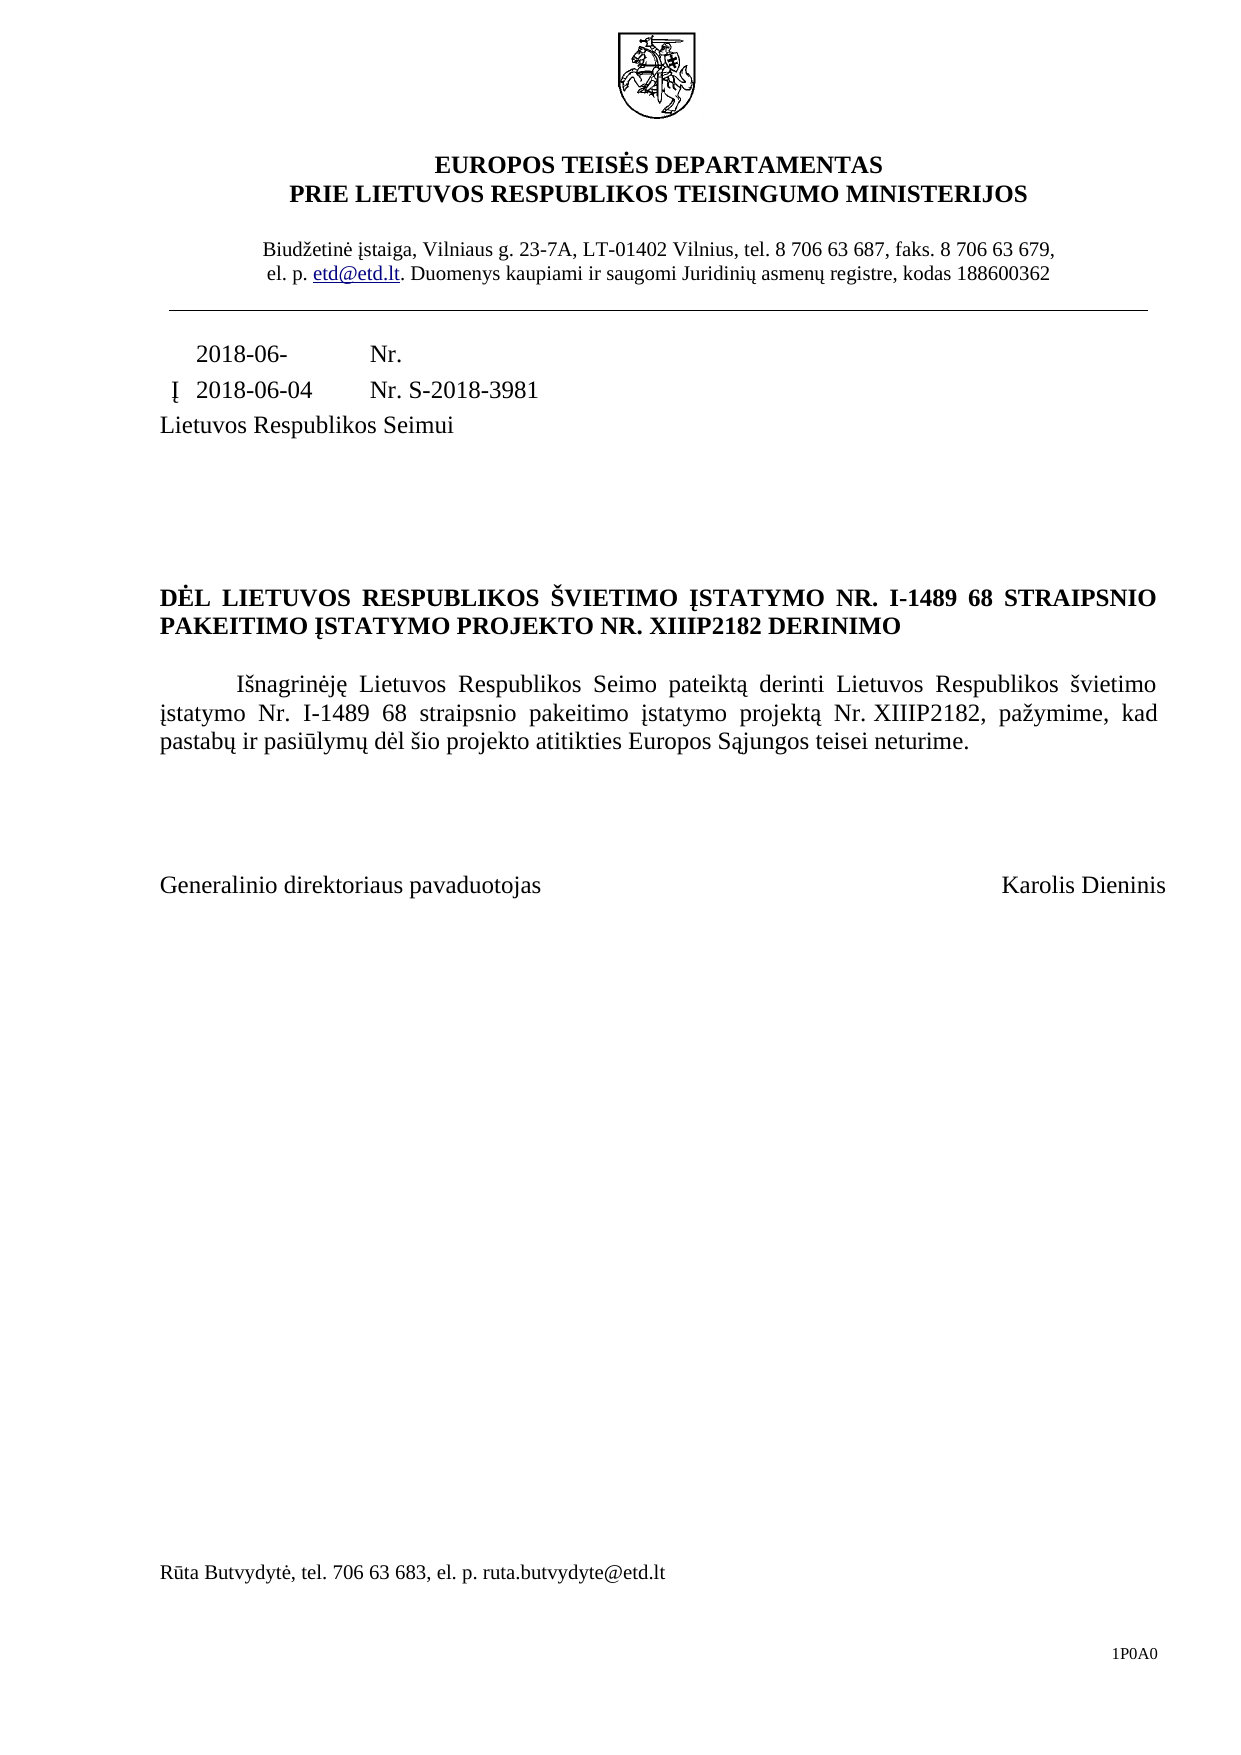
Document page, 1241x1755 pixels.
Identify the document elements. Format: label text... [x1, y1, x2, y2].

subtitle EUROPOS TEISĖS DEPARTAMENTAS [159, 151, 1158, 179]
text Rūta Butvydytė, tel. 706 63 683, el. p. ruta.butvydyte@etd.lt [159, 1560, 1141, 1584]
table_header Biudžetinė įstaiga, Vilniaus g. 23-7A, LT-01402 Vilnius, tel. 8 706 63 687, faks. 8 706 63 679, el. p. etd@etd.lt. Duomenys kaupiami ir saugomi Juridinių asmenų registre, kodas 188600362 [169, 237, 1148, 309]
table_header [160, 339, 184, 375]
text Generalinio direktoriaus pavaduotojas Karolis Dieninis [159, 870, 1166, 899]
text PRIE LIETUVOS RESPUBLIKOS TEISINGUMO MINISTERIJOS [159, 179, 1158, 208]
table_cell 2018-06-04 [185, 375, 358, 410]
table_header 2018-06- [185, 339, 358, 375]
text dėl Lietuvos Respublikos Švietimo įstatymo Nr. I-1489 68 straipsnio pakeitimo įstatymo projekto Nr. XIIIP­2182 derinimo [159, 583, 1158, 640]
table_cell Nr. S-2018-3981 [358, 375, 650, 410]
text Išnagrinėję Lietuvos Respublikos Seimo pateiktą derinti Lietuvos Respublikos švietimo įstatymo Nr. I-1489 68 straipsnio pakeitimo įstatymo projektą Nr. XIIIP­2182, pažymime, kad pastabų ir pasiūlymų dėl šio projekto atitikties Europos Sąjungos teisei neturime. [159, 669, 1158, 755]
table_header Nr. [358, 339, 650, 375]
text Lietuvos Respublikos Seimui [159, 410, 1124, 439]
table_cell Į [160, 375, 184, 410]
